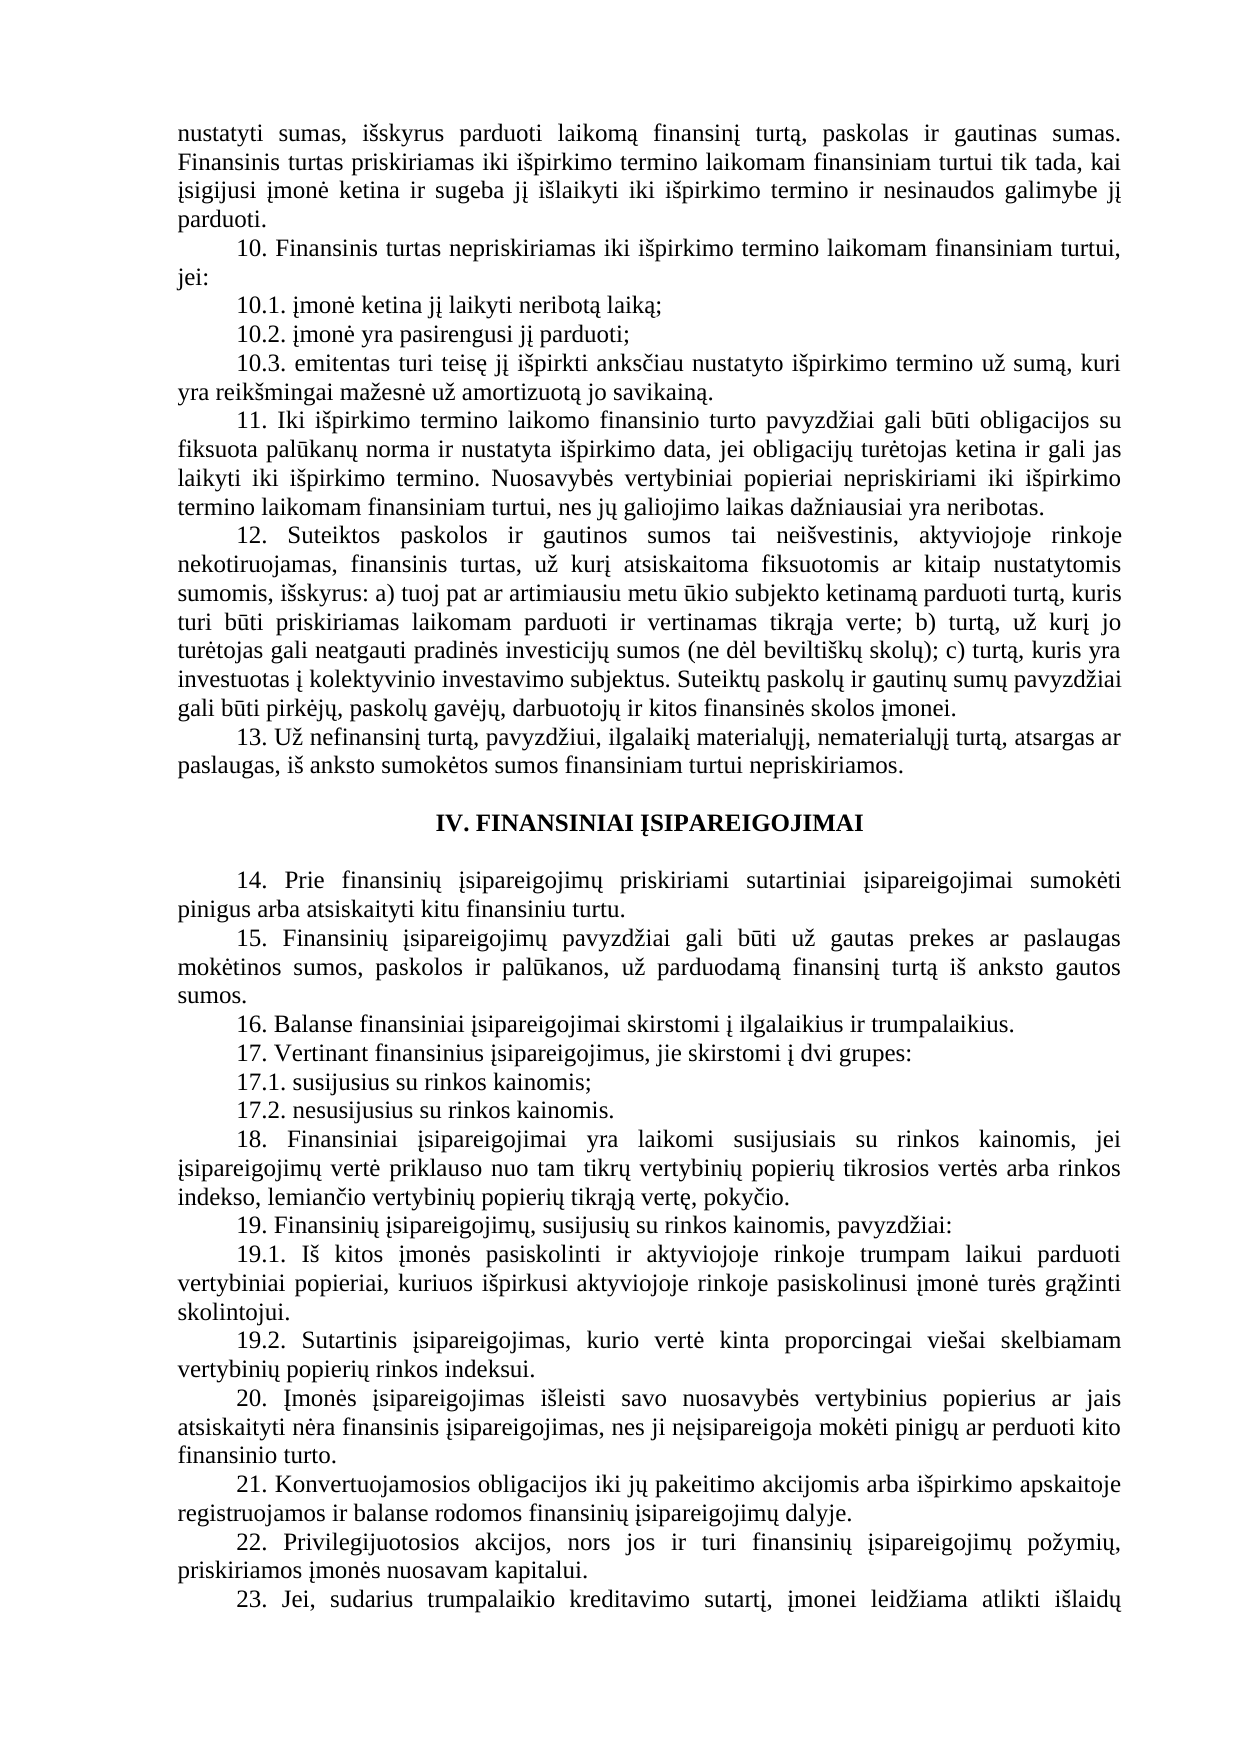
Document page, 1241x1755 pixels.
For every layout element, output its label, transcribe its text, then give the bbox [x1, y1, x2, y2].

text 19.2. Sutartinis įsipareigojimas, kurio vertė kinta proporcingai viešai skelbiamam vertybinių popierių rinkos indeksui. [177, 1326, 1122, 1383]
text 16. Balanse finansiniai įsipareigojimai skirstomi į ilgalaikius ir trumpalaikius. [177, 1009, 1122, 1038]
text 10.3. emitentas turi teisę jį išpirkti anksčiau nustatyto išpirkimo termino už sumą, kuri yra reikšmingai mažesnė už amortizuotą jo savikainą. [177, 348, 1122, 406]
text nustatyti sumas, išskyrus parduoti laikomą finansinį turtą, paskolas ir gautinas sumas. Finansinis turtas priskiriamas iki išpirkimo termino laikomam finansiniam turtui tik tada, kai įsigijusi įmonė ketina ir sugeba jį išlaikyti iki išpirkimo termino ir nesinaudos galimybe jį parduoti. [177, 118, 1122, 233]
text 17.1. susijusius su rinkos kainomis; [177, 1067, 1122, 1096]
text 10.1. įmonė ketina jį laikyti neribotą laiką; [177, 291, 1122, 319]
text 19. Finansinių įsipareigojimų, susijusių su rinkos kainomis, pavyzdžiai: [177, 1211, 1122, 1239]
text 12. Suteiktos paskolos ir gautinos sumos tai neišvestinis, aktyviojoje rinkoje nekotiruojamas, finansinis turtas, už kurį atsiskaitoma fiksuotomis ar kitaip nustatytomis sumomis, išskyrus: a) tuoj pat ar artimiausiu metu ūkio subjekto ketinamą parduoti turtą, kuris turi būti priskiriamas laikomam parduoti ir vertinamas tikrąja verte; b) turtą, už kurį jo turėtojas gali neatgauti pradinės investicijų sumos (ne dėl beviltiškų skolų); c) turtą, kuris yra investuotas į kolektyvinio investavimo subjektus. Suteiktų paskolų ir gautinų sumų pavyzdžiai gali būti pirkėjų, paskolų gavėjų, darbuotojų ir kitos finansinės skolos įmonei. [177, 521, 1122, 722]
text 22. Privilegijuotosios akcijos, nors jos ir turi finansinių įsipareigojimų požymių, priskiriamos įmonės nuosavam kapitalui. [177, 1527, 1122, 1584]
text 14. Prie finansinių įsipareigojimų priskiriami sutartiniai įsipareigojimai sumokėti pinigus arba atsiskaityti kitu finansiniu turtu. [177, 866, 1122, 923]
text 23. Jei, sudarius trumpalaikio kreditavimo sutartį, įmonei leidžiama atlikti išlaidų [177, 1584, 1122, 1613]
text 15. Finansinių įsipareigojimų pavyzdžiai gali būti už gautas prekes ar paslaugas mokėtinos sumos, paskolos ir palūkanos, už parduodamą finansinį turtą iš anksto gautos sumos. [177, 923, 1122, 1009]
text IV. Finansiniai įsipareigojimai [177, 808, 1122, 837]
text 10.2. įmonė yra pasirengusi jį parduoti; [177, 319, 1122, 348]
text 11. Iki išpirkimo termino laikomo finansinio turto pavyzdžiai gali būti obligacijos su fiksuota palūkanų norma ir nustatyta išpirkimo data, jei obligacijų turėtojas ketina ir gali jas laikyti iki išpirkimo termino. Nuosavybės vertybiniai popieriai nepriskiriami iki išpirkimo termino laikomam finansiniam turtui, nes jų galiojimo laikas dažniausiai yra neribotas. [177, 406, 1122, 521]
text 18. Finansiniai įsipareigojimai yra laikomi susijusiais su rinkos kainomis, jei įsipareigojimų vertė priklauso nuo tam tikrų vertybinių popierių tikrosios vertės arba rinkos indekso, lemiančio vertybinių popierių tikrąją vertę, pokyčio. [177, 1124, 1122, 1211]
text 19.1. Iš kitos įmonės pasiskolinti ir aktyviojoje rinkoje trumpam laikui parduoti vertybiniai popieriai, kuriuos išpirkusi aktyviojoje rinkoje pasiskolinusi įmonė turės grąžinti skolintojui. [177, 1239, 1122, 1326]
text 21. Konvertuojamosios obligacijos iki jų pakeitimo akcijomis arba išpirkimo apskaitoje registruojamos ir balanse rodomos finansinių įsipareigojimų dalyje. [177, 1469, 1122, 1527]
text 13. Už nefinansinį turtą, pavyzdžiui, ilgalaikį materialųjį, nematerialųjį turtą, atsargas ar paslaugas, iš anksto sumokėtos sumos finansiniam turtui nepriskiriamos. [177, 722, 1122, 779]
text 17.2. nesusijusius su rinkos kainomis. [177, 1096, 1122, 1124]
text 17. Vertinant finansinius įsipareigojimus, jie skirstomi į dvi grupes: [177, 1038, 1122, 1067]
text 20. Įmonės įsipareigojimas išleisti savo nuosavybės vertybinius popierius ar jais atsiskaityti nėra finansinis įsipareigojimas, nes ji neįsipareigoja mokėti pinigų ar perduoti kito finansinio turto. [177, 1383, 1122, 1469]
text 10. Finansinis turtas nepriskiriamas iki išpirkimo termino laikomam finansiniam turtui, jei: [177, 233, 1122, 291]
